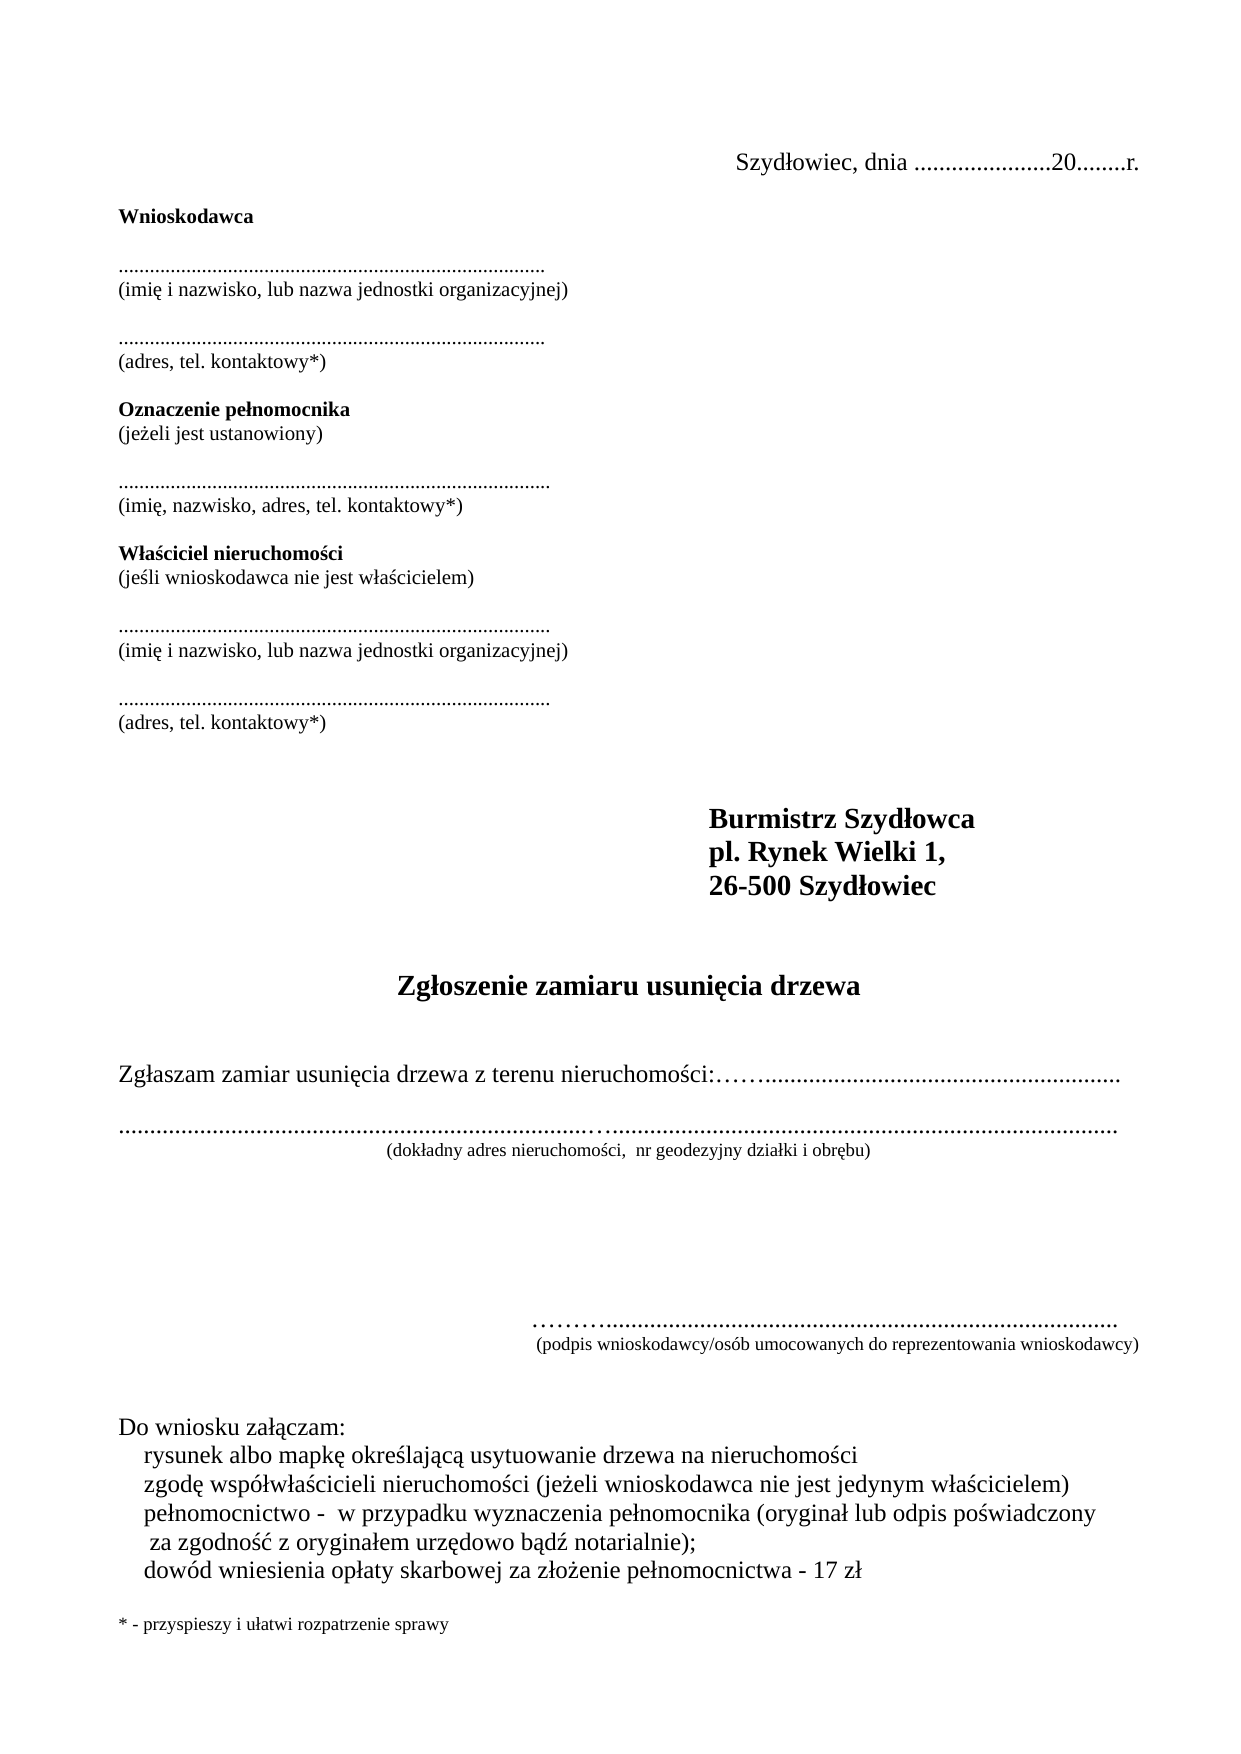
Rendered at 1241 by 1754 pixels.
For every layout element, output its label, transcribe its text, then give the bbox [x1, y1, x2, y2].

text (imię i nazwisko, lub nazwa jednostki organizacyjnej) [118, 277, 1139, 301]
text ................................................................................... [118, 686, 1139, 710]
text (jeżeli jest ustanowiony) [118, 421, 1139, 445]
text (dokładny adres nieruchomości, nr geodezyjny działki i obrębu) [118, 1139, 1139, 1160]
text Szydłowiec, dnia ......................20........r. [118, 147, 1139, 176]
text Zgłaszam zamiar usunięcia drzewa z terenu nieruchomości:……......................................................... [118, 1059, 1139, 1088]
text ……….................................................................................. [118, 1304, 1139, 1333]
text (adres, tel. kontaktowy*) [118, 349, 1139, 373]
text  dowód wniesienia opłaty skarbowej za złożenie pełnomocnictwa - 17 zł [118, 1556, 1139, 1584]
text .................................................................................. [118, 252, 1139, 277]
text pl. Rynek Wielki 1, [118, 834, 1139, 868]
text Zgłoszenie zamiaru usunięcia drzewa [118, 968, 1139, 1002]
text Burmistrz Szydłowca [118, 801, 1139, 834]
text Do wniosku załączam: [118, 1412, 1139, 1441]
text ...........................................................................…................................................................................. [118, 1110, 1139, 1139]
text  rysunek albo mapkę określającą usytuowanie drzewa na nieruchomości [118, 1441, 1139, 1469]
text (jeśli wnioskodawca nie jest właścicielem) [118, 565, 1139, 589]
text (imię i nazwisko, lub nazwa jednostki organizacyjnej) [118, 637, 1139, 662]
text za zgodność z oryginałem urzędowo bądź notarialnie); [118, 1527, 1139, 1556]
text Wnioskodawca [118, 204, 1139, 228]
text ................................................................................... [118, 469, 1139, 493]
text (adres, tel. kontaktowy*) [118, 710, 1139, 734]
text Oznaczenie pełnomocnika [118, 397, 1139, 421]
text 26-500 Szydłowiec [118, 868, 1139, 901]
text .................................................................................. [118, 325, 1139, 349]
text  zgodę współwłaścicieli nieruchomości (jeżeli wnioskodawca nie jest jedynym właścicielem) [118, 1469, 1139, 1498]
text (imię, nazwisko, adres, tel. kontaktowy*) [118, 493, 1139, 517]
text * - przyspieszy i ułatwi rozpatrzenie sprawy [118, 1613, 1139, 1634]
text (podpis wnioskodawcy/osób umocowanych do reprezentowania wnioskodawcy) [118, 1333, 1139, 1354]
text  pełnomocnictwo - w przypadku wyznaczenia pełnomocnika (oryginał lub odpis poświadczony [118, 1498, 1139, 1527]
text Właściciel nieruchomości [118, 541, 1139, 565]
text ................................................................................... [118, 613, 1139, 637]
